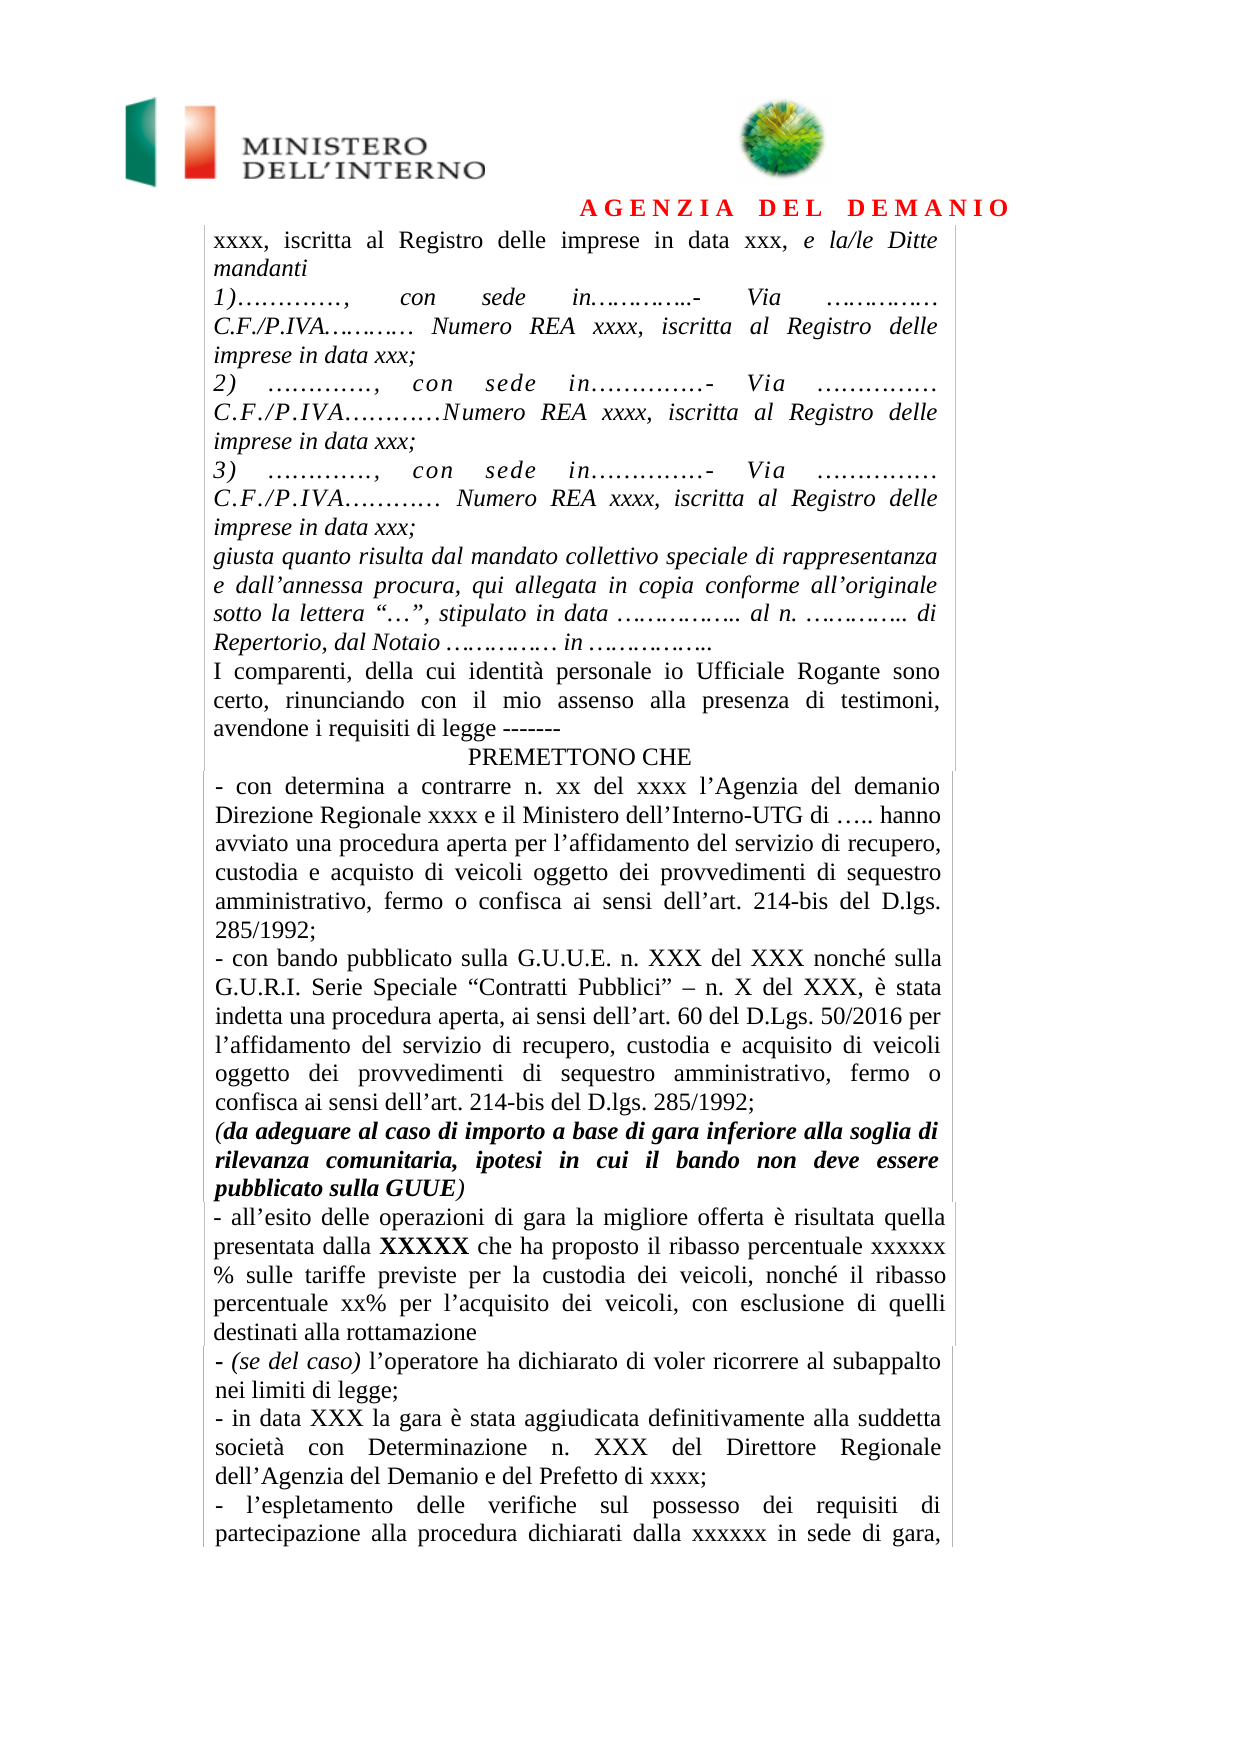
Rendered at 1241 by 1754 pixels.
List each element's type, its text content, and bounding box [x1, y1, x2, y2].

text - all’esito delle operazioni di gara la migliore offerta è risultata quella presentata dalla XXXXX che ha proposto il ribasso percentuale xxxxxx% sulle tariffe previste per la custodia dei veicoli, nonché il ribasso percentuale xx% per l’acquisito dei veicoli, con esclusione di quelli destinati alla rottamazione [205, 1202, 955, 1346]
text I comparenti, della cui identità personale io Ufficiale Rogante sono certo, rinunciando con il mio assenso alla presenza di testimoni, avendone i requisiti di legge ------- [205, 656, 955, 742]
text - l’espletamento delle verifiche sul possesso dei requisiti di partecipazione alla procedura dichiarati dalla xxxxxx in sede di gara, [204, 1490, 952, 1547]
text - con determina a contrarre n. xx del xxxx l’Agenzia del demanio Direzione Regionale xxxx e il Ministero dell’Interno-UTG di ….. hanno avviato una procedura aperta per l’affidamento del servizio di recupero, custodia e acquisto di veicoli oggetto dei provvedimenti di sequestro amministrativo, fermo o confisca ai sensi dell’art. 214-bis del D.lgs. 285/1992; [204, 771, 952, 943]
text - con bando pubblicato sulla G.U.U.E. n. XXX del XXX nonché sulla G.U.R.I. Serie Speciale “Contratti Pubblici” – n. X del XXX, è stata indetta una procedura aperta, ai sensi dell’art. 60 del D.Lgs. 50/2016 per l’affidamento del servizio di recupero, custodia e acquisito di veicoli oggetto dei provvedimenti di sequestro amministrativo, fermo o confisca ai sensi dell’art. 214-bis del D.lgs. 285/1992; [204, 943, 952, 1116]
text (da adeguare al caso di importo a base di gara inferiore alla soglia di rilevanza comunitaria, ipotesi in cui il bando non deve essere pubblicato sulla GUUE) [204, 1116, 952, 1202]
text 2) …………., con sede in…………..- Via …………… C.F./P.IVA…………Numero REA xxxx, iscritta al Registro delle imprese in data xxx; [205, 368, 955, 455]
text PREMETTONO CHE [205, 742, 955, 771]
text - in data XXX la gara è stata aggiudicata definitivamente alla suddetta società con Determinazione n. XXX del Direttore Regionale dell’Agenzia del Demanio e del Prefetto di xxxx; [204, 1403, 952, 1490]
text 3) …………., con sede in…………..- Via …………… C.F./P.IVA………… Numero REA xxxx, iscritta al Registro delle imprese in data xxx; [205, 455, 955, 541]
text 1)…………., con sede in…………..- Via …………… C.F./P.IVA………… Numero REA xxxx, iscritta al Registro delle imprese in data xxx; [205, 282, 955, 368]
text - (se del caso) l’operatore ha dichiarato di voler ricorrere al subappalto nei limiti di legge; [204, 1346, 952, 1403]
text giusta quanto risulta dal mandato collettivo speciale di rappresentanza e dall’annessa procura, qui allegata in copia conforme all’originale sotto la lettera “…”, stipulato in data …………….. al n. ………….. di Repertorio, dal Notaio …………… in …………….. [205, 541, 955, 656]
text xxxx, iscritta al Registro delle imprese in data xxx, e la/le Ditte mandanti [205, 225, 955, 282]
